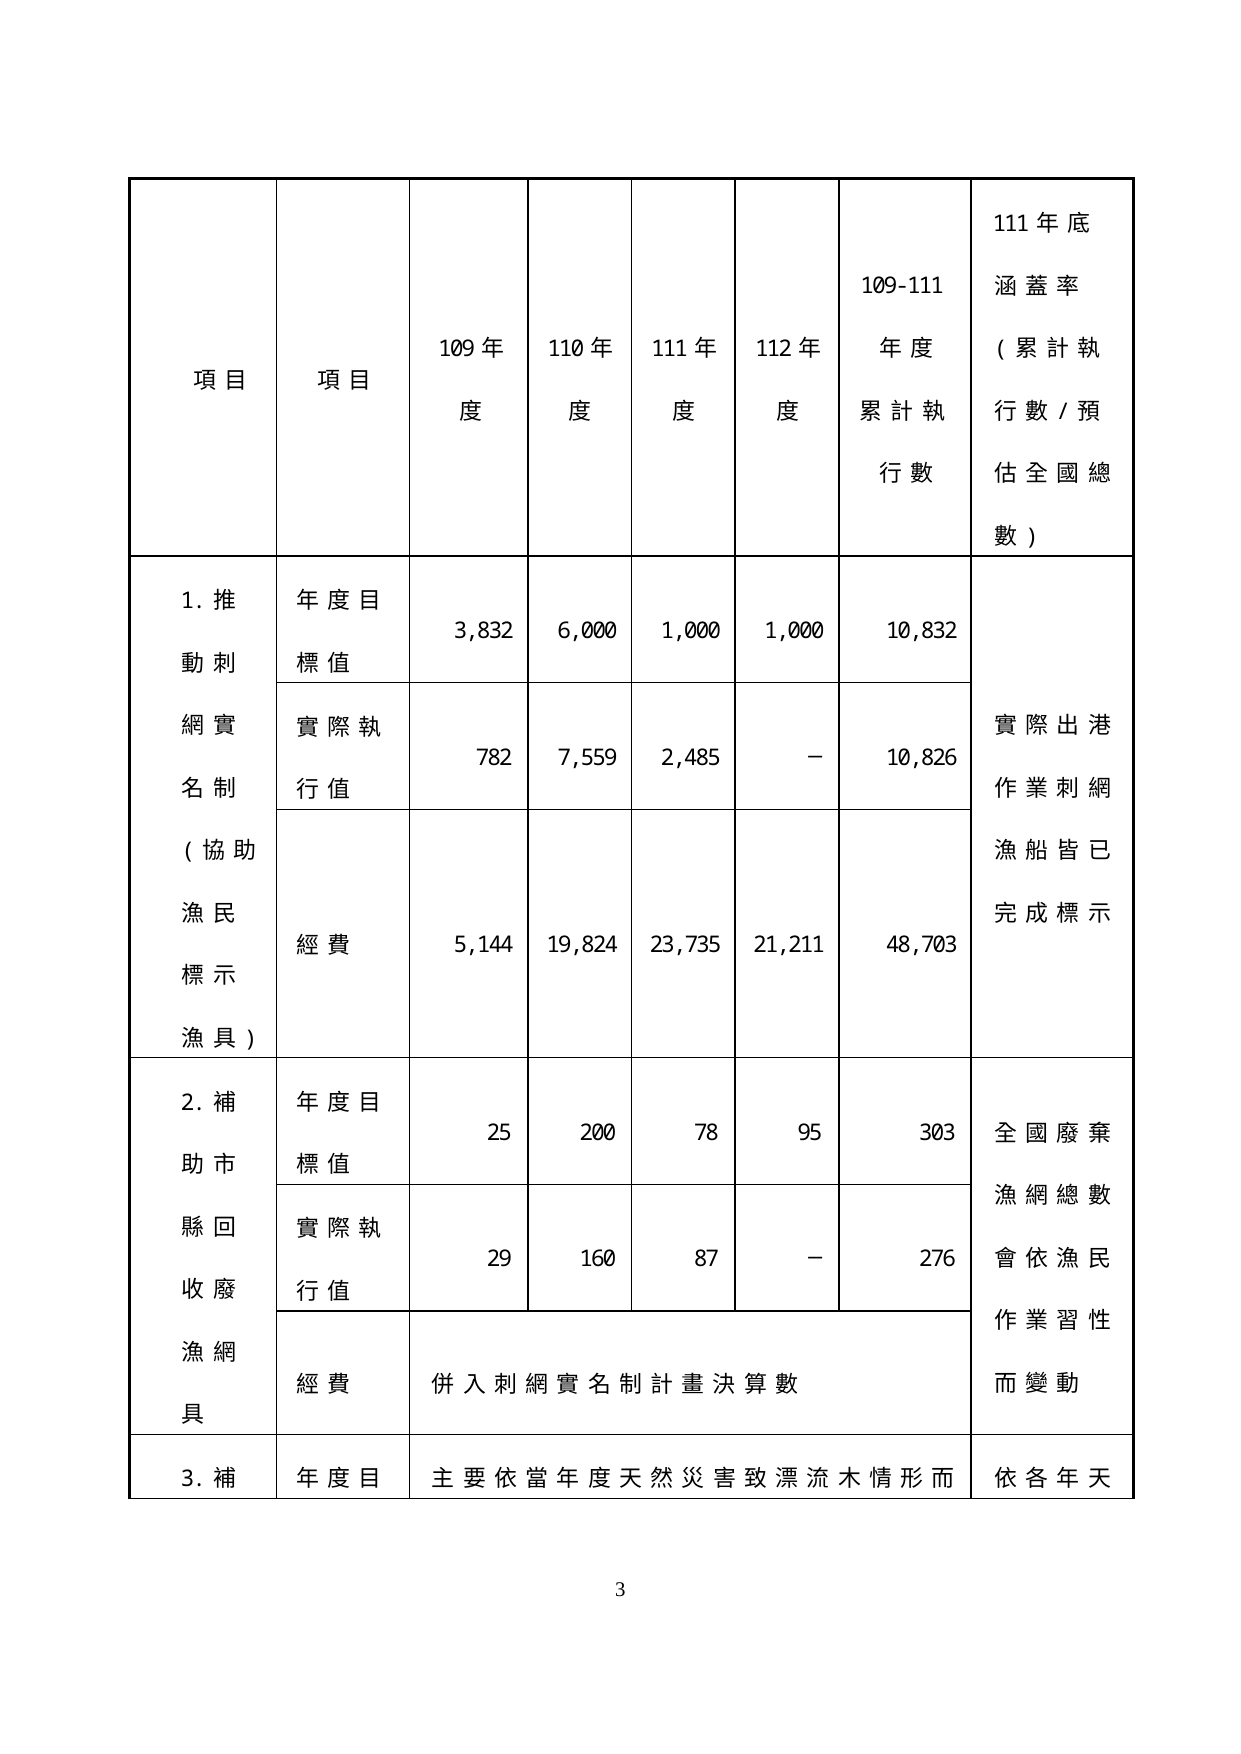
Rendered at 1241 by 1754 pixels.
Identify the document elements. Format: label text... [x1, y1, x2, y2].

table_cell 經費 [277, 810, 409, 1057]
table_cell 實際出港作業刺網漁船皆已完成標示 [972, 557, 1132, 1057]
table_cell ─ [736, 1185, 838, 1310]
table_cell 7,559 [529, 683, 631, 808]
table_cell ─ [736, 683, 838, 808]
table_cell 160 [529, 1185, 631, 1310]
table_cell 併入刺網實名制計畫決算數 [410, 1312, 970, 1433]
table_cell 95 [736, 1058, 838, 1183]
table_cell 經費 [277, 1312, 409, 1433]
table_cell 10,826 [840, 683, 970, 808]
table_cell 實際執行值 [277, 1185, 409, 1310]
table_cell 主要依當年度天然災害致漂流木情形而 [410, 1435, 970, 1497]
table_cell 303 [840, 1058, 970, 1183]
table_cell 全國廢棄漁網總數會依漁民作業習性而變動 [972, 1058, 1132, 1433]
table_cell 年度目標值 [277, 1058, 409, 1183]
table_header 112年度 [736, 180, 838, 555]
table_cell 87 [632, 1185, 734, 1310]
table_cell 2.補助市縣回收廢漁網具 [131, 1058, 276, 1433]
table_header 111年底涵蓋率(累計執行數/預估全國總數) [972, 180, 1132, 555]
table_header 109年度 [410, 180, 527, 555]
table_cell 276 [840, 1185, 970, 1310]
table_cell 1,000 [632, 557, 734, 682]
table_cell 依各年天 [972, 1435, 1132, 1497]
table_header 項目 [277, 180, 409, 555]
table_cell 19,824 [529, 810, 631, 1057]
table_cell 78 [632, 1058, 734, 1183]
table_cell 10,832 [840, 557, 970, 682]
table_cell 782 [410, 683, 527, 808]
table_cell 實際執行值 [277, 683, 409, 808]
table_cell 29 [410, 1185, 527, 1310]
table_cell 21,211 [736, 810, 838, 1057]
table_cell 6,000 [529, 557, 631, 682]
table_cell 2,485 [632, 683, 734, 808]
table_cell 48,703 [840, 810, 970, 1057]
table_cell 1.推動刺網實名制(協助漁民標示漁具) [131, 557, 276, 1057]
table_cell 3.補 [131, 1435, 276, 1497]
table_header 項目 [131, 180, 276, 555]
table_header 110年度 [529, 180, 631, 555]
table_cell 200 [529, 1058, 631, 1183]
table_cell 23,735 [632, 810, 734, 1057]
table_cell 25 [410, 1058, 527, 1183]
table_cell 1,000 [736, 557, 838, 682]
table_header 109-111年度 累計執行數 [840, 180, 970, 555]
table_cell 5,144 [410, 810, 527, 1057]
table_header 111年度 [632, 180, 734, 555]
table_cell 3,832 [410, 557, 527, 682]
table_cell 年度目 [277, 1435, 409, 1497]
table_cell 年度目標值 [277, 557, 409, 682]
